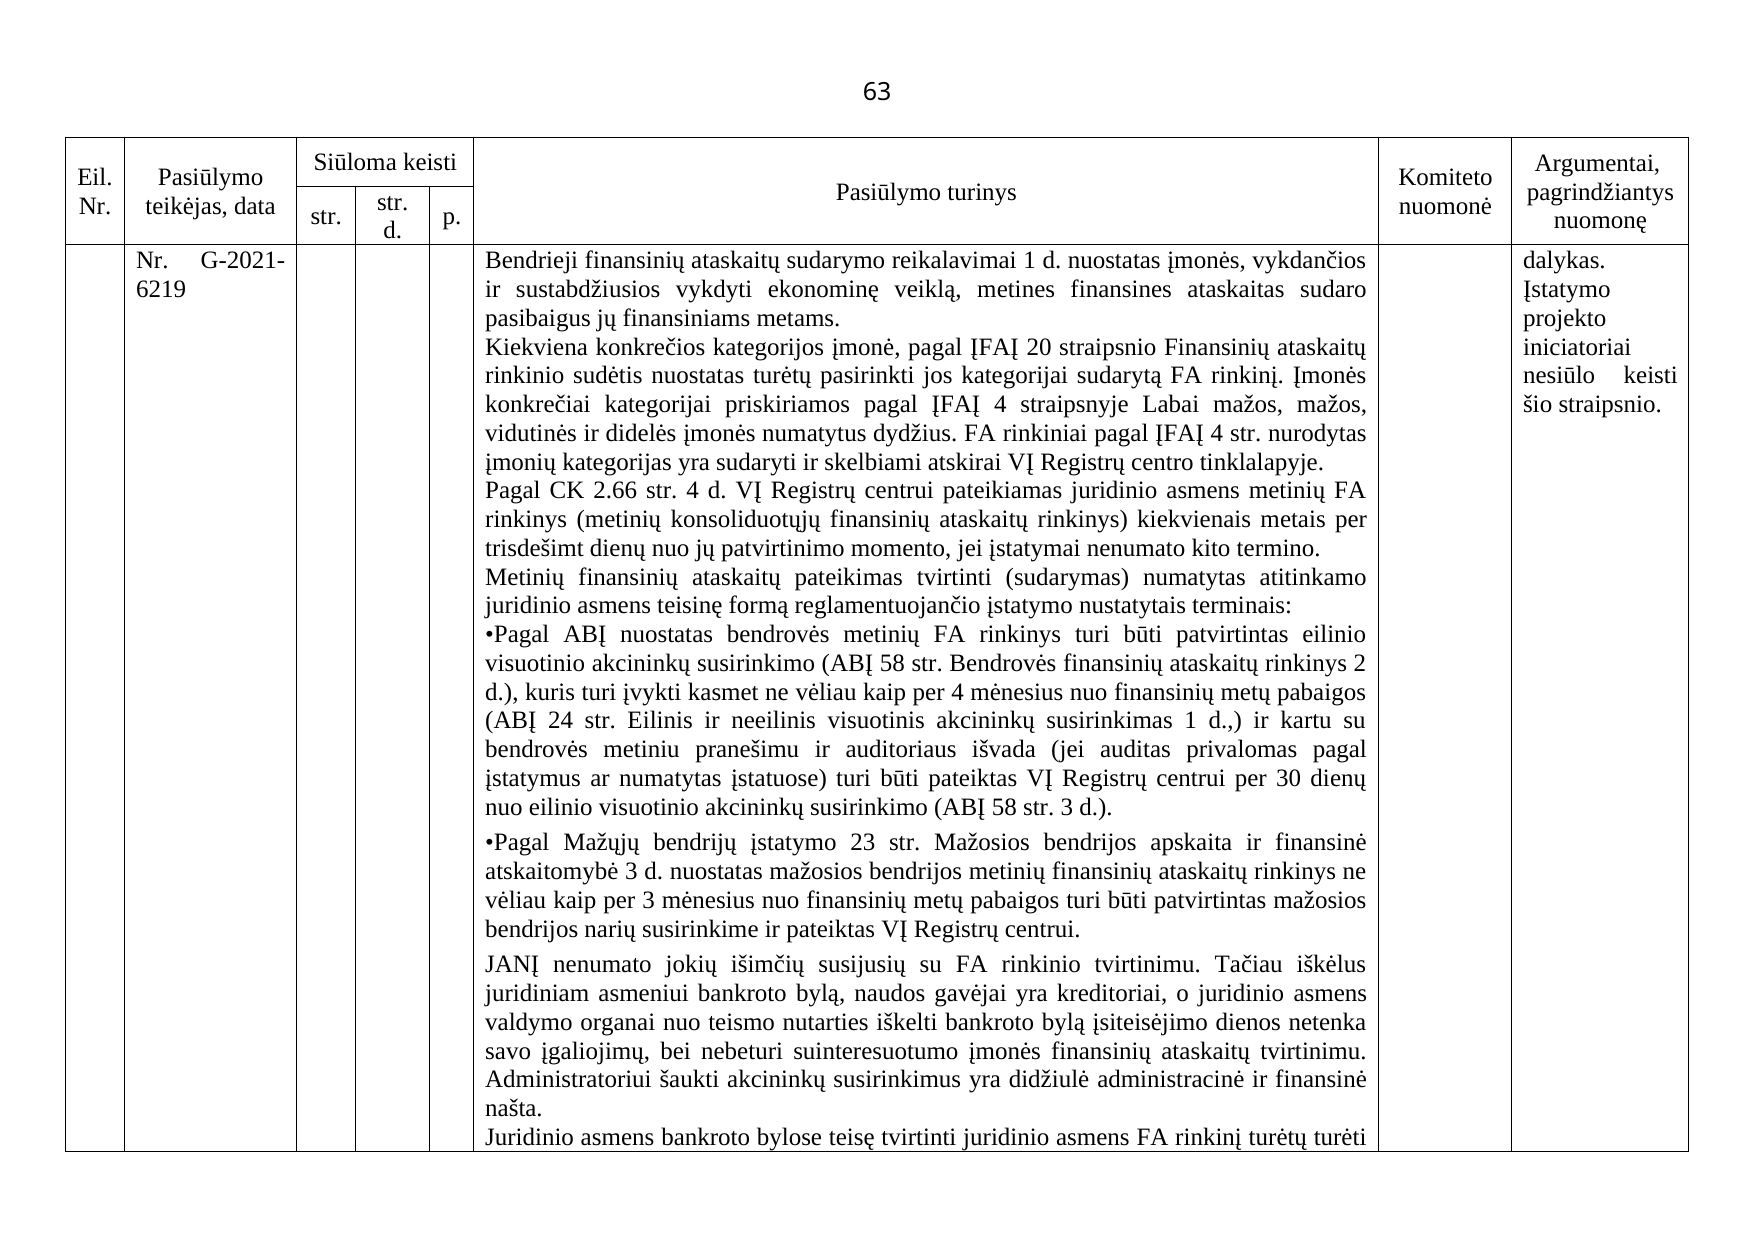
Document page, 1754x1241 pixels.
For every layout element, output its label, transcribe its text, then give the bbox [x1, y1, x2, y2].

table_header Pasiūlymo turinys [474, 138, 1378, 244]
table_cell str. d. [356, 187, 429, 244]
table_cell [1379, 245, 1511, 1151]
table_cell str. [297, 187, 355, 244]
table_cell [66, 245, 124, 1151]
table_cell p. [430, 187, 473, 244]
table_header Pasiūlymo teikėjas, data [125, 138, 296, 244]
table_cell Bendrieji finansinių ataskaitų sudarymo reikalavimai 1 d. nuostatas įmonės, vykdančios ir sustabdžiusios vykdyti ekonominę veiklą, metines finansines ataskaitas sudaro pasibaigus jų finansiniams metams. Kiekviena konkrečios kategorijos įmonė, pagal ĮFAĮ 20 straipsnio Finansinių ataskaitų rinkinio sudėtis nuostatas turėtų pasirinkti jos kategorijai sudarytą FA rinkinį. Įmonės konkrečiai kategorijai priskiriamos pagal ĮFAĮ 4 straipsnyje Labai mažos, mažos, vidutinės ir didelės įmonės numatytus dydžius. FA rinkiniai pagal ĮFAĮ 4 str. nurodytas įmonių kategorijas yra sudaryti ir skelbiami atskirai VĮ Registrų centro tinklalapyje. Pagal CK 2.66 str. 4 d. VĮ Registrų centrui pateikiamas juridinio asmens metinių FA rinkinys (metinių konsoliduotųjų finansinių ataskaitų rinkinys) kiekvienais metais per trisdešimt dienų nuo jų patvirtinimo momento, jei įstatymai nenumato kito termino. Metinių finansinių ataskaitų pateikimas tvirtinti (sudarymas) numatytas atitinkamo juridinio asmens teisinę formą reglamentuojančio įstatymo nustatytais terminais: Pagal ABĮ nuostatas bendrovės metinių FA rinkinys turi būti patvirtintas eilinio visuotinio akcininkų susirinkimo (ABĮ 58 str. Bendrovės finansinių ataskaitų rinkinys 2 d.), kuris turi įvykti kasmet ne vėliau kaip per 4 mėnesius nuo finansinių metų pabaigos (ABĮ 24 str. Eilinis ir neeilinis visuotinis akcininkų susirinkimas 1 d.,) ir kartu su bendrovės metiniu pranešimu ir auditoriaus išvada (jei auditas privalomas pagal įstatymus ar numatytas įstatuose) turi būti pateiktas VĮ Registrų centrui per 30 dienų nuo eilinio visuotinio akcininkų susirinkimo (ABĮ 58 str. 3 d.). Pagal Mažųjų bendrijų įstatymo 23 str. Mažosios bendrijos apskaita ir finansinė atskaitomybė 3 d. nuostatas mažosios bendrijos metinių finansinių ataskaitų rinkinys ne vėliau kaip per 3 mėnesius nuo finansinių metų pabaigos turi būti patvirtintas mažosios bendrijos narių susirinkime ir pateiktas VĮ Registrų centrui. JANĮ nenumato jokių išimčių susijusių su FA rinkinio tvirtinimu. Tačiau iškėlus juridiniam asmeniui bankroto bylą, naudos gavėjai yra kreditoriai, o juridinio asmens valdymo organai nuo teismo nutarties iškelti bankroto bylą įsiteisėjimo dienos netenka savo įgaliojimų, bei nebeturi suinteresuotumo įmonės finansinių ataskaitų tvirtinimu. Administratoriui šaukti akcininkų susirinkimus yra didžiulė administracinė ir finansinė našta. Juridinio asmens bankroto bylose teisę tvirtinti juridinio asmens FA rinkinį turėtų turėti [474, 245, 1378, 1151]
table_header Komiteto nuomonė [1379, 138, 1511, 244]
table_cell [297, 245, 355, 1151]
table_cell [430, 245, 473, 1151]
table_cell dalykas. Įstatymo projekto iniciatoriai nesiūlo keisti šio straipsnio. [1512, 245, 1688, 1151]
table_header Argumentai, pagrindžiantys nuomonę [1512, 138, 1688, 244]
table_header Eil. Nr. [66, 138, 124, 244]
table_cell Nr. G-2021-6219 [125, 245, 296, 1151]
table_header Siūloma keisti [297, 138, 473, 186]
table_cell [356, 245, 429, 1151]
